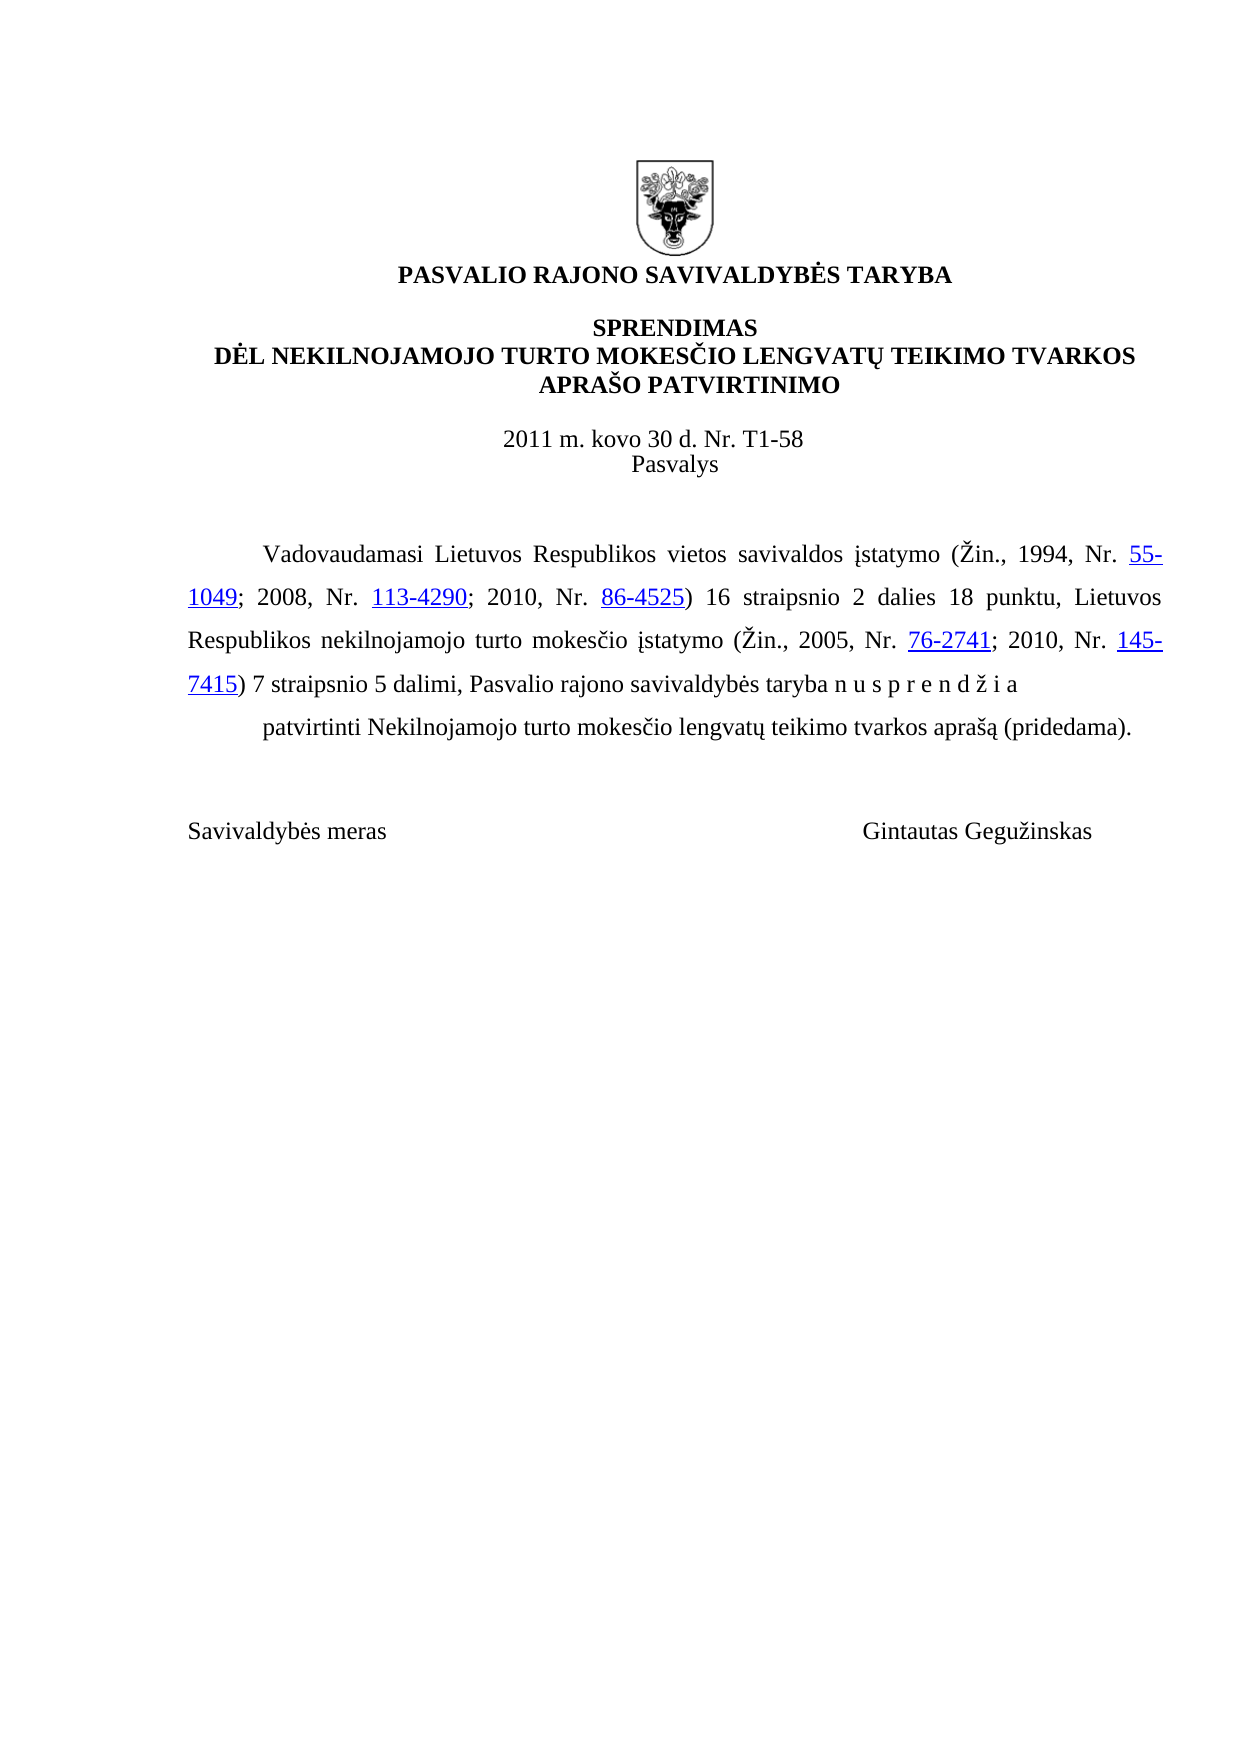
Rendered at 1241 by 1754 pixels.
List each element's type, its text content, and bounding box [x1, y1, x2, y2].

text Pasvalys [187, 452, 1162, 477]
text Savivaldybės meras Gintautas Gegužinskas [187, 819, 1133, 844]
text SPRENDIMAS [187, 315, 1162, 341]
text PASVALIO RAJONO SAVIVALDYBĖS TARYBA [187, 263, 1162, 289]
text Vadovaudamasi Lietuvos Respublikos vietos savivaldos įstatymo (Žin., 1994, Nr. 55-1049; 2008, Nr. 113-4290; 2010, Nr. 86-4525) 16 straipsnio 2 dalies 18 punktu, Lietuvos Respublikos nekilnojamojo turto mokesčio įstatymo (Žin., 2005, Nr. 76-2741; 2010, Nr. 145-7415) 7 straipsnio 5 dalimi, Pasvalio rajono savivaldybės taryba n u s p r e n d ž i a [187, 527, 1162, 701]
text 2011 m. kovo 30 d. Nr. T1-58 [187, 427, 1119, 452]
text DĖL NEKILNOJAMOJO TURTO MOKESČIO LENGVATŲ TEIKIMO TVARKOS [187, 341, 1162, 370]
text patvirtinti Nekilnojamojo turto mokesčio lengvatų teikimo tvarkos aprašą (pridedama). [187, 701, 1162, 744]
text APRAŠO PATVIRTINIMO [217, 370, 1162, 399]
